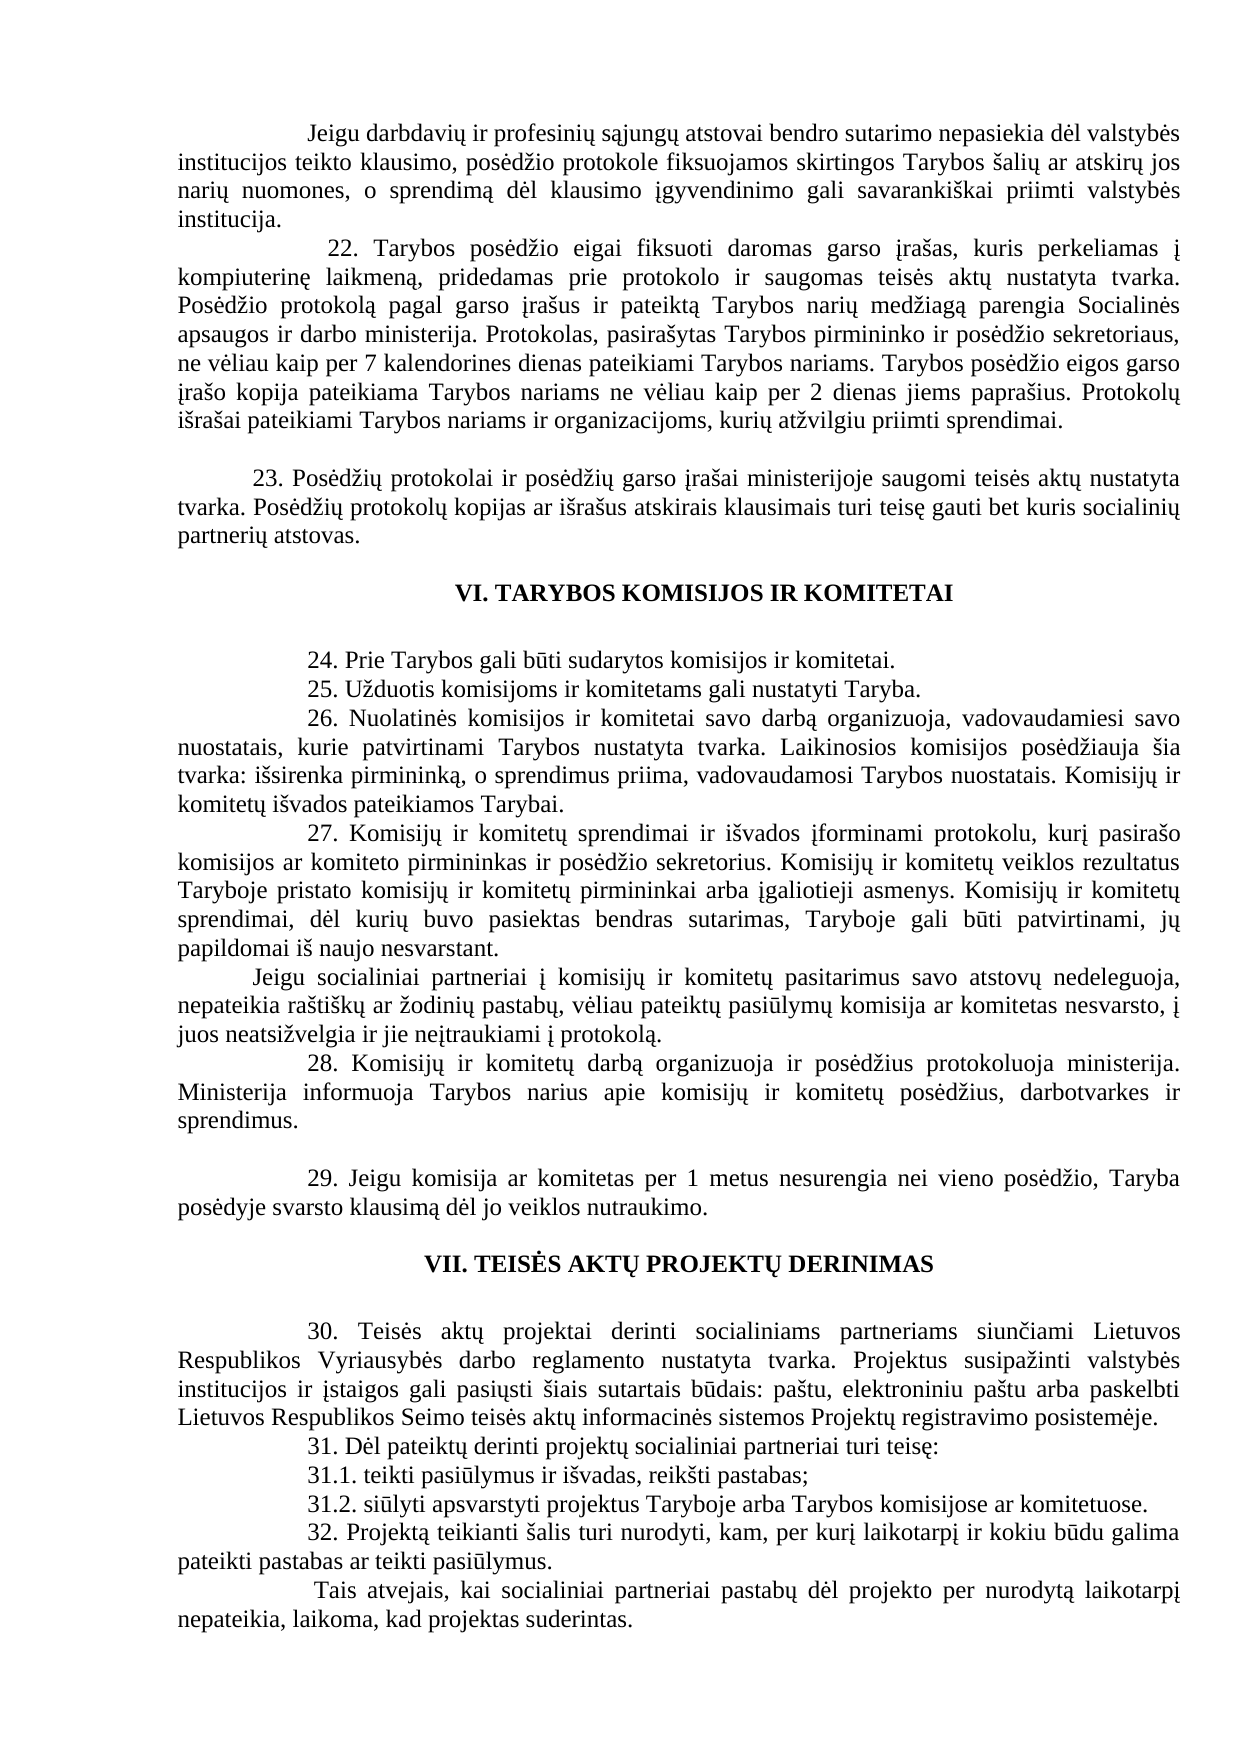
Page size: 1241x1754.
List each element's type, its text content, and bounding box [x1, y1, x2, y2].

text 22. Tarybos posėdžio eigai fiksuoti daromas garso įrašas, kuris perkeliamas į kompiuterinę laikmeną, pridedamas prie protokolo ir saugomas teisės aktų nustatyta tvarka. Posėdžio protokolą pagal garso įrašus ir pateiktą Tarybos narių medžiagą parengia Socialinės apsaugos ir darbo ministerija. Protokolas, pasirašytas Tarybos pirmininko ir posėdžio sekretoriaus, ne vėliau kaip per 7 kalendorines dienas pateikiami Tarybos nariams. Tarybos posėdžio eigos garso įrašo kopija pateikiama Tarybos nariams ne vėliau kaip per 2 dienas jiems paprašius. Protokolų išrašai pateikiami Tarybos nariams ir organizacijoms, kurių atžvilgiu priimti sprendimai. [177, 233, 1181, 434]
text VII. TEISĖS AKTŲ PROJEKTŲ DERINIMAS [177, 1249, 1181, 1278]
text 24. Prie Tarybos gali būti sudarytos komisijos ir komitetai. [177, 645, 1181, 674]
text 31. Dėl pateiktų derinti projektų socialiniai partneriai turi teisę: [177, 1431, 1181, 1460]
text 31.1. teikti pasiūlymus ir išvadas, reikšti pastabas; [177, 1460, 1181, 1489]
text 27. Komisijų ir komitetų sprendimai ir išvados įforminami protokolu, kurį pasirašo komisijos ar komiteto pirmininkas ir posėdžio sekretorius. Komisijų ir komitetų veiklos rezultatus Taryboje pristato komisijų ir komitetų pirmininkai arba įgaliotieji asmenys. Komisijų ir komitetų sprendimai, dėl kurių buvo pasiektas bendras sutarimas, Taryboje gali būti patvirtinami, jų papildomai iš naujo nesvarstant. [177, 818, 1181, 962]
text Tais atvejais, kai socialiniai partneriai pastabų dėl projekto per nurodytą laikotarpį nepateikia, laikoma, kad projektas suderintas. [177, 1575, 1181, 1632]
text Jeigu darbdavių ir profesinių sąjungų atstovai bendro sutarimo nepasiekia dėl valstybės institucijos teikto klausimo, posėdžio protokole fiksuojamos skirtingos Tarybos šalių ar atskirų jos narių nuomones, o sprendimą dėl klausimo įgyvendinimo gali savarankiškai priimti valstybės institucija. [177, 118, 1181, 233]
text Jeigu socialiniai partneriai į komisijų ir komitetų pasitarimus savo atstovų nedeleguoja, nepateikia raštiškų ar žodinių pastabų, vėliau pateiktų pasiūlymų komisija ar komitetas nesvarsto, į juos neatsižvelgia ir jie neįtraukiami į protokolą. [177, 962, 1181, 1048]
text 26. Nuolatinės komisijos ir komitetai savo darbą organizuoja, vadovaudamiesi savo nuostatais, kurie patvirtinami Tarybos nustatyta tvarka. Laikinosios komisijos posėdžiauja šia tvarka: išsirenka pirmininką, o sprendimus priima, vadovaudamosi Tarybos nuostatais. Komisijų ir komitetų išvados pateikiamos Tarybai. [177, 703, 1181, 818]
text 23. Posėdžių protokolai ir posėdžių garso įrašai ministerijoje saugomi teisės aktų nustatyta tvarka. Posėdžių protokolų kopijas ar išrašus atskirais klausimais turi teisę gauti bet kuris socialinių partnerių atstovas. [177, 463, 1181, 549]
text 25. Užduotis komisijoms ir komitetams gali nustatyti Taryba. [177, 674, 1181, 703]
text 32. Projektą teikianti šalis turi nurodyti, kam, per kurį laikotarpį ir kokiu būdu galima pateikti pastabas ar teikti pasiūlymus. [177, 1517, 1181, 1575]
text 28. Komisijų ir komitetų darbą organizuoja ir posėdžius protokoluoja ministerija. Ministerija informuoja Tarybos narius apie komisijų ir komitetų posėdžius, darbotvarkes ir sprendimus. [177, 1048, 1181, 1134]
text 29. Jeigu komisija ar komitetas per 1 metus nesurengia nei vieno posėdžio, Taryba posėdyje svarsto klausimą dėl jo veiklos nutraukimo. [177, 1163, 1181, 1220]
text VI. TARYBOS KOMISIJOS IR KOMITETAI [177, 578, 1181, 607]
text 30. Teisės aktų projektai derinti socialiniams partneriams siunčiami Lietuvos Respublikos Vyriausybės darbo reglamento nustatyta tvarka. Projektus susipažinti valstybės institucijos ir įstaigos gali pasiųsti šiais sutartais būdais: paštu, elektroniniu paštu arba paskelbti Lietuvos Respublikos Seimo teisės aktų informacinės sistemos Projektų registravimo posistemėje. [177, 1316, 1181, 1431]
text 31.2. siūlyti apsvarstyti projektus Taryboje arba Tarybos komisijose ar komitetuose. [177, 1489, 1181, 1517]
